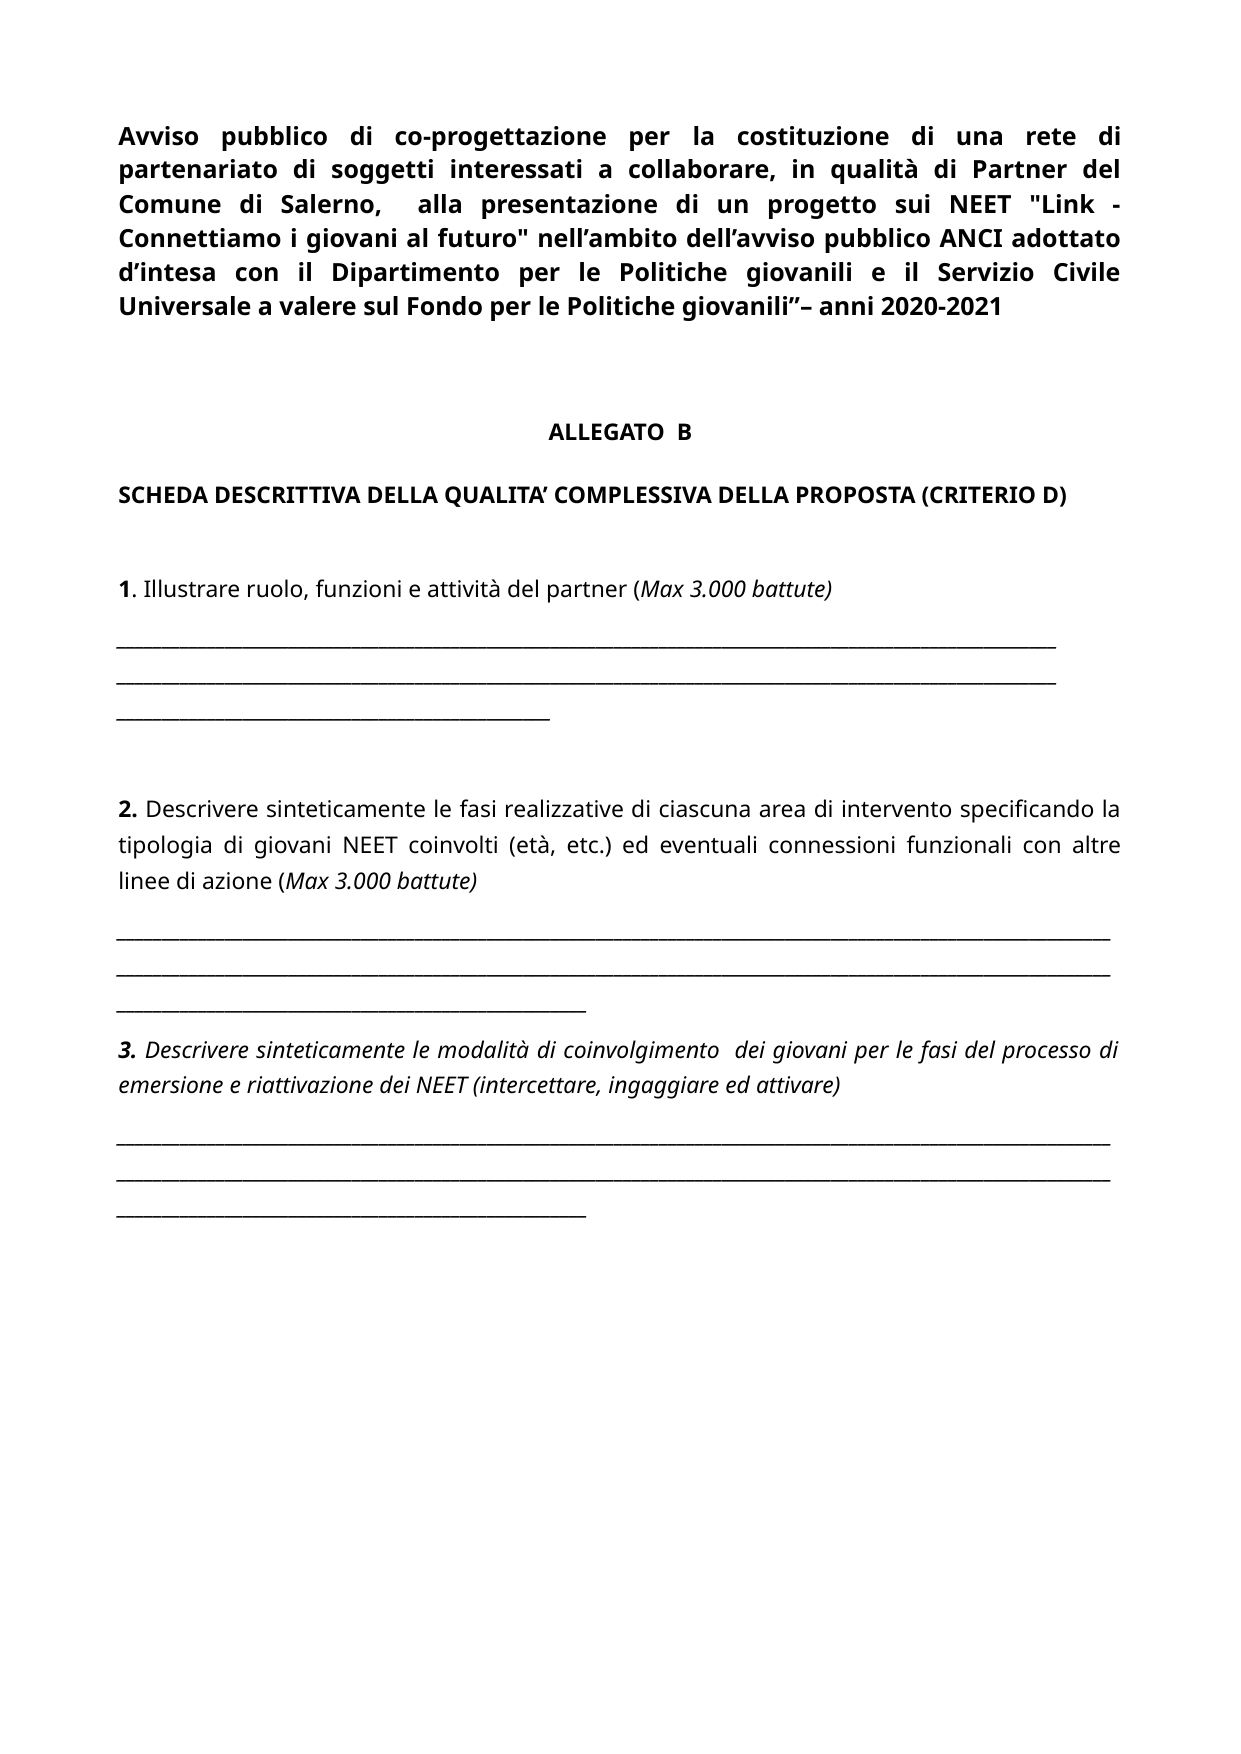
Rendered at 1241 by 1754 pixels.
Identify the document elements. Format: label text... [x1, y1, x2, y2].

text ________________________________________________________________________________________________________________________________________________________________________________________________________________________________________________________________________________ [118, 913, 1122, 1016]
text ________________________________________________________________________________________________________________________________________________________________________________________________________________________________________________________________ [118, 621, 1063, 724]
text ALLEGATO B [118, 416, 1122, 447]
text SCHEDA DESCRITTIVA DELLA QUALITA’ COMPLESSIVA DELLA PROPOSTA (CRITERIO D) [118, 479, 1122, 510]
text ________________________________________________________________________________________________________________________________________________________________________________________________________________________________________________________________________________ [118, 1118, 1122, 1221]
subtitle 1. Illustrare ruolo, funzioni e attività del partner (Max 3.000 battute) [118, 572, 1063, 604]
text 2. Descrivere sinteticamente le fasi realizzative di ciascuna area di intervento specificando la tipologia di giovani NEET coinvolti (età, etc.) ed eventuali connessioni funzionali con altre linee di azione (Max 3.000 battute) [118, 793, 1122, 896]
text 3. Descrivere sinteticamente le modalità di coinvolgimento dei giovani per le fasi del processo di emersione e riattivazione dei NEET (intercettare, ingaggiare ed attivare) [118, 1033, 1122, 1101]
text Avviso pubblico di co-progettazione per la costituzione di una rete di partenariato di soggetti interessati a collaborare, in qualità di Partner del Comune di Salerno, alla presentazione di un progetto sui NEET "Link - Connettiamo i giovani al futuro" nell’ambito dell’avviso pubblico ANCI adottato d’intesa con il Dipartimento per le Politiche giovanili e il Servizio Civile Universale a valere sul Fondo per le Politiche giovanili”– anni 2020-2021 [118, 118, 1122, 322]
